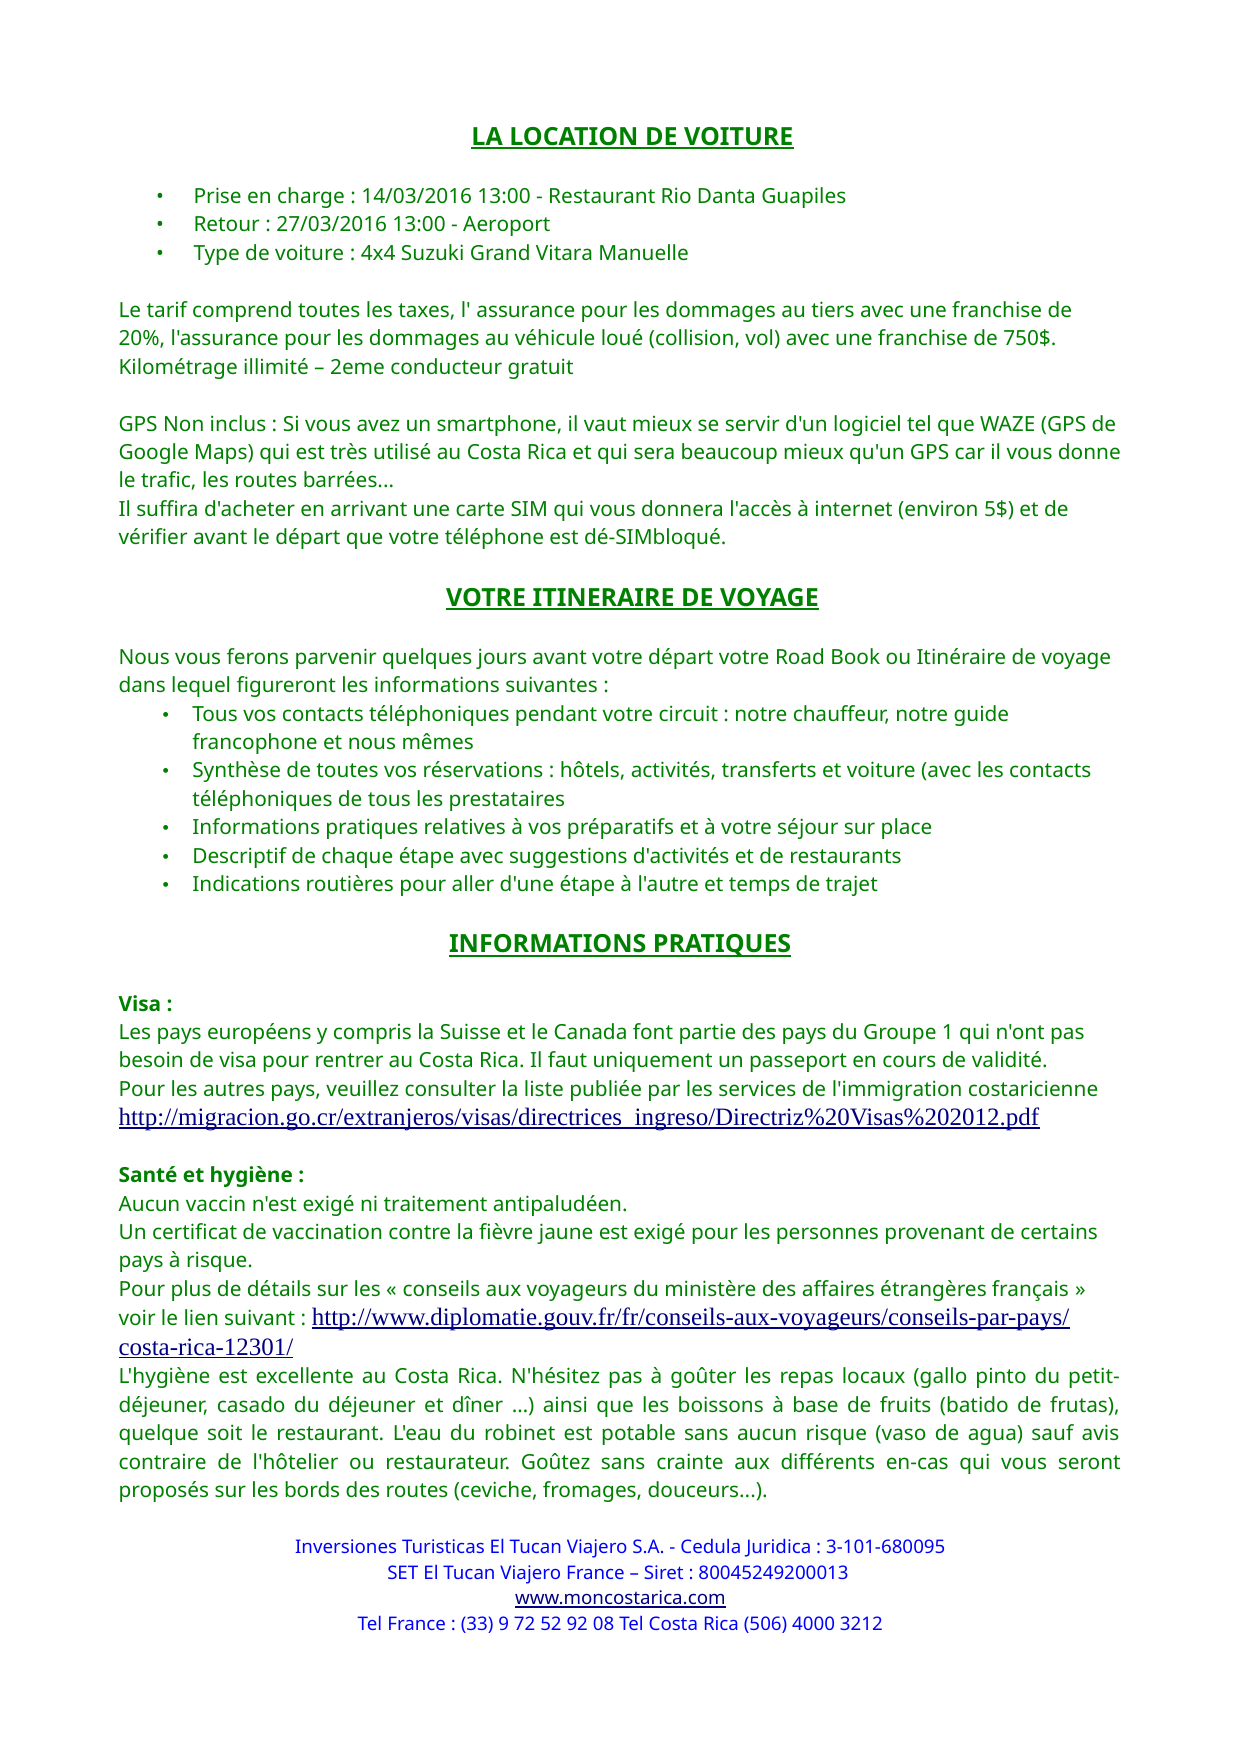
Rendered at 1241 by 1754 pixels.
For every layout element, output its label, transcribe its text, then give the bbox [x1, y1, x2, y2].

text Les pays européens y compris la Suisse et le Canada font partie des pays du Groupe 1 qui n'ont pas besoin de visa pour rentrer au Costa Rica. Il faut uniquement un passeport en cours de validité. [118, 1017, 1122, 1074]
text Un certificat de vaccination contre la fièvre jaune est exigé pour les personnes provenant de certains pays à risque. [118, 1217, 1122, 1274]
text GPS Non inclus : Si vous avez un smartphone, il vaut mieux se servir d'un logiciel tel que WAZE (GPS de Google Maps) qui est très utilisé au Costa Rica et qui sera beaucoup mieux qu'un GPS car il vous donne le trafic, les routes barrées... Il suffira d'acheter en arrivant une carte SIM qui vous donnera l'accès à internet (environ 5$) et de vérifier avant le départ que votre téléphone est dé-SIMbloqué. [118, 409, 1122, 551]
list Indications routières pour aller d'une étape à l'autre et temps de trajet [162, 869, 1122, 898]
list Prise en charge : 14/03/2016 13:00 - Restaurant Rio Danta Guapiles [156, 181, 1122, 209]
text Pour les autres pays, veuillez consulter la liste publiée par les services de l'immigration costaricienne [118, 1074, 1122, 1102]
text Visa : [118, 989, 1122, 1017]
list Retour : 27/03/2016 13:00 - Aeroport [156, 209, 1122, 238]
text LA LOCATION DE VOITURE [118, 118, 1146, 152]
list Informations pratiques relatives à vos préparatifs et à votre séjour sur place [162, 812, 1122, 841]
text Nous vous ferons parvenir quelques jours avant votre départ votre Road Book ou Itinéraire de voyage dans lequel figureront les informations suivantes : [118, 642, 1146, 699]
list Tous vos contacts téléphoniques pendant votre circuit : notre chauffeur, notre guide francophone et nous mêmes [162, 699, 1122, 756]
text Santé et hygiène : Aucun vaccin n'est exigé ni traitement antipaludéen. [118, 1160, 1122, 1217]
list Synthèse de toutes vos réservations : hôtels, activités, transferts et voiture (avec les contacts téléphoniques de tous les prestataires [162, 756, 1122, 812]
text Pour plus de détails sur les « conseils aux voyageurs du ministère des affaires étrangères français » voir le lien suivant : http://www.diplomatie.gouv.fr/fr/conseils-aux-voyageurs/conseils-par-pays/costa-rica-12301/ [118, 1274, 1122, 1361]
text L'hygiène est excellente au Costa Rica. N'hésitez pas à goûter les repas locaux (gallo pinto du petit-déjeuner, casado du déjeuner et dîner …) ainsi que les boissons à base de fruits (batido de frutas), quelque soit le restaurant. L'eau du robinet est potable sans aucun risque (vaso de agua) sauf avis contraire de l'hôtelier ou restaurateur. Goûtez sans crainte aux différents en-cas qui vous seront proposés sur les bords des routes (ceviche, fromages, douceurs...). [118, 1361, 1122, 1504]
text Kilométrage illimité – 2eme conducteur gratuit [118, 352, 1122, 380]
text http://migracion.go.cr/extranjeros/visas/directrices_ingreso/Directriz%20Visas%202012.pdf [118, 1102, 1122, 1132]
text VOTRE ITINERAIRE DE VOYAGE [118, 579, 1146, 613]
list Type de voiture : 4x4 Suzuki Grand Vitara Manuelle [156, 238, 1122, 266]
list Descriptif de chaque étape avec suggestions d'activités et de restaurants [162, 841, 1122, 869]
text INFORMATIONS PRATIQUES [118, 926, 1122, 960]
text Le tarif comprend toutes les taxes, l' assurance pour les dommages au tiers avec une franchise de 20%, l'assurance pour les dommages au véhicule loué (collision, vol) avec une franchise de 750$. [118, 295, 1122, 352]
